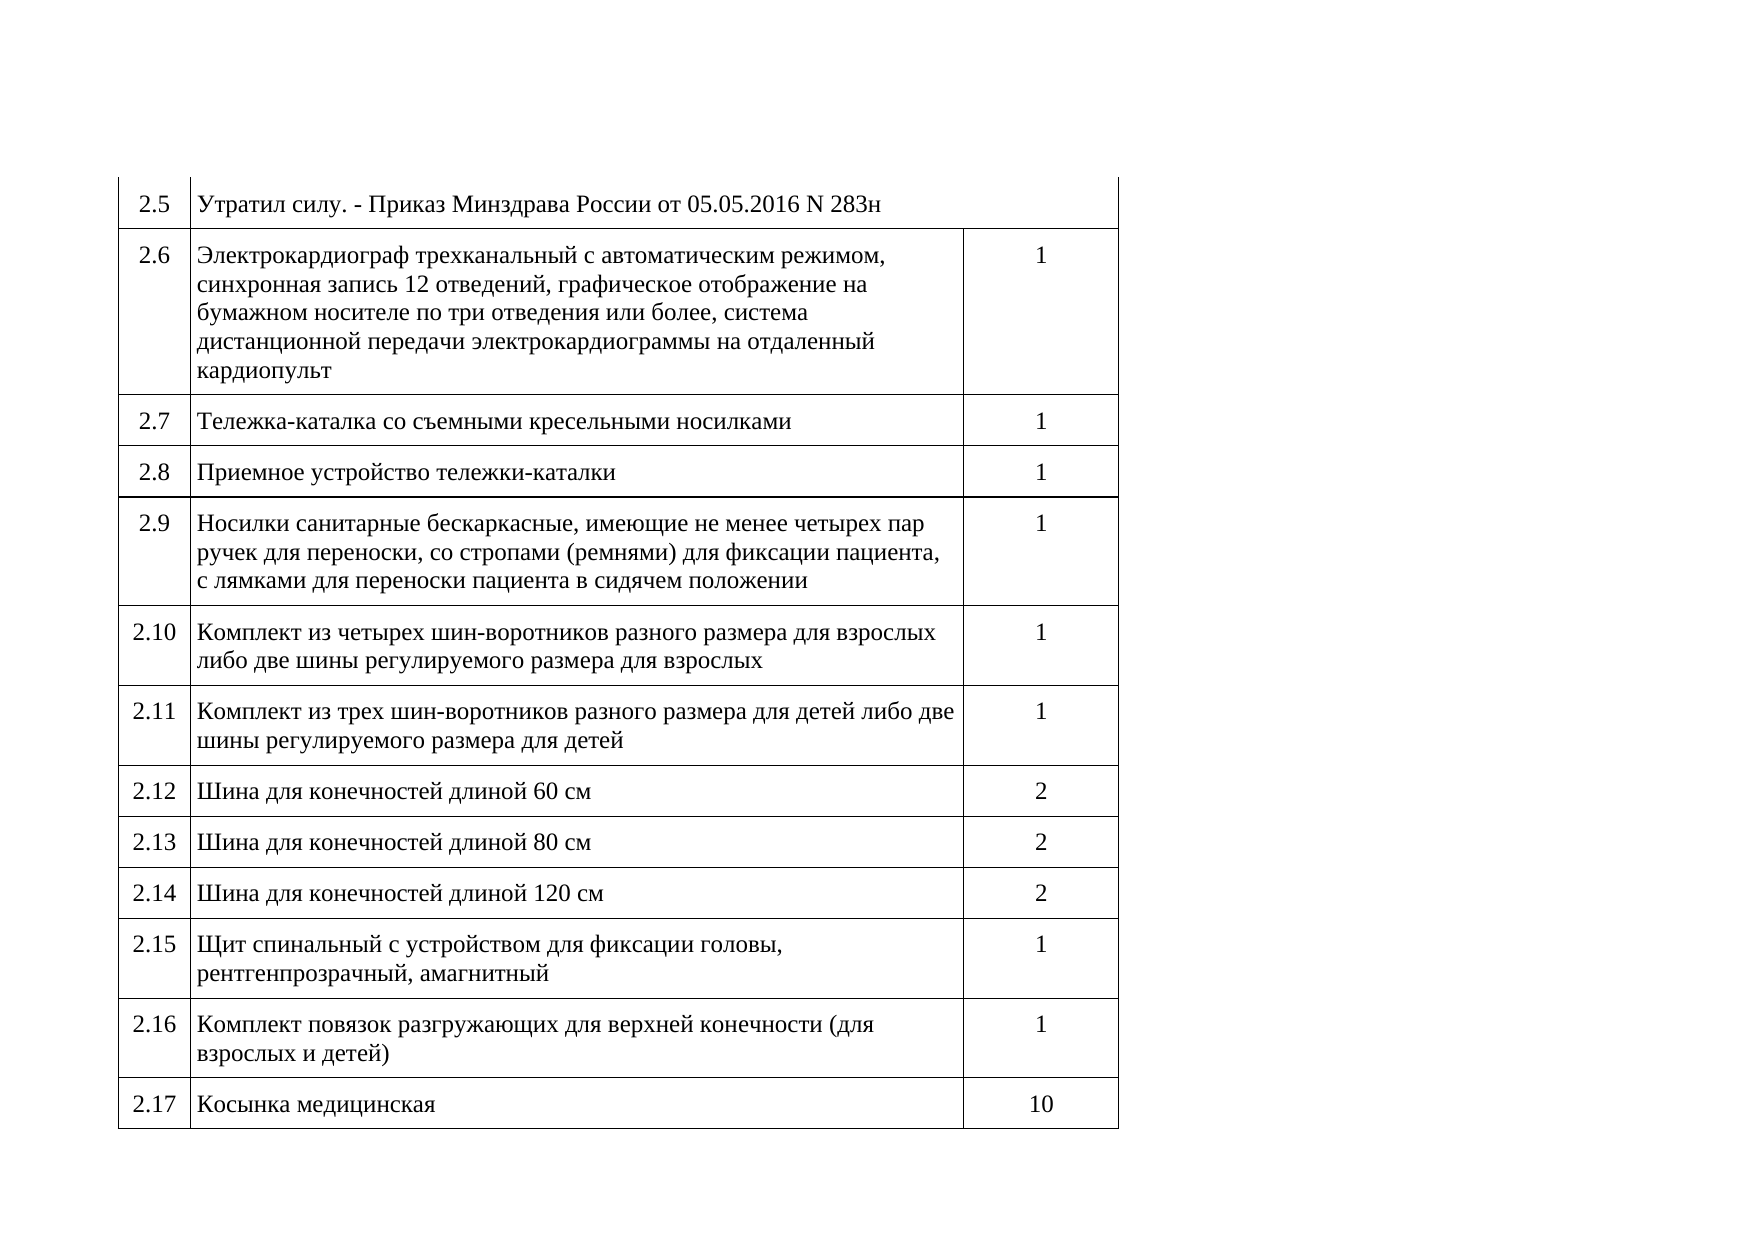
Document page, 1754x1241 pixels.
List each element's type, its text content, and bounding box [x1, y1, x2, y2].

table_cell 2.16 [119, 999, 190, 1077]
table_cell 2.8 [119, 446, 190, 496]
table_cell Тележка-каталка со съемными кресельными носилками [191, 395, 963, 445]
table_cell 2.9 [119, 498, 190, 605]
table_cell 1 [964, 999, 1118, 1077]
table_cell 1 [964, 686, 1118, 764]
table_cell 2.7 [119, 395, 190, 445]
table_cell Шина для конечностей длиной 60 см [191, 766, 963, 816]
table_cell 2.5 [119, 177, 190, 228]
table_cell 10 [964, 1078, 1118, 1128]
table_cell 2.13 [119, 817, 190, 867]
table_cell 2.10 [119, 606, 190, 685]
table_cell Электрокардиограф трехканальный с автоматическим режимом, синхронная запись 12 отведений, графическое отображение на бумажном носителе по три отведения или более, система дистанционной передачи электрокардиограммы на отдаленный кардиопульт [191, 229, 963, 394]
table_cell 1 [964, 229, 1118, 394]
table_cell Приемное устройство тележки-каталки [191, 446, 963, 496]
table_cell Носилки санитарные бескаркасные, имеющие не менее четырех пар ручек для переноски, со стропами (ремнями) для фиксации пациента, с лямками для переноски пациента в сидячем положении [191, 498, 963, 605]
table_cell Шина для конечностей длиной 80 см [191, 817, 963, 867]
table_cell Косынка медицинская [191, 1078, 963, 1128]
table_cell 1 [964, 919, 1118, 997]
table_cell Комплект из четырех шин-воротников разного размера для взрослых либо две шины регулируемого размера для взрослых [191, 606, 963, 685]
table_cell 2 [964, 868, 1118, 918]
table_cell 2.15 [119, 919, 190, 997]
table_cell 2 [964, 817, 1118, 867]
table_cell 1 [964, 446, 1118, 496]
table_cell Комплект повязок разгружающих для верхней конечности (для взрослых и детей) [191, 999, 963, 1077]
table_cell Утратил силу. - Приказ Минздрава России от 05.05.2016 N 283н [191, 177, 1118, 228]
table_cell 1 [964, 498, 1118, 605]
table_cell 2.17 [119, 1078, 190, 1128]
table_cell 2.11 [119, 686, 190, 764]
table_cell 2.12 [119, 766, 190, 816]
table_cell Шина для конечностей длиной 120 см [191, 868, 963, 918]
table_cell Щит спинальный с устройством для фиксации головы, рентгенпрозрачный, амагнитный [191, 919, 963, 997]
table_cell 1 [964, 395, 1118, 445]
table_cell 2.14 [119, 868, 190, 918]
table_cell 1 [964, 606, 1118, 685]
table_cell 2 [964, 766, 1118, 816]
table_cell 2.6 [119, 229, 190, 394]
table_cell Комплект из трех шин-воротников разного размера для детей либо две шины регулируемого размера для детей [191, 686, 963, 764]
